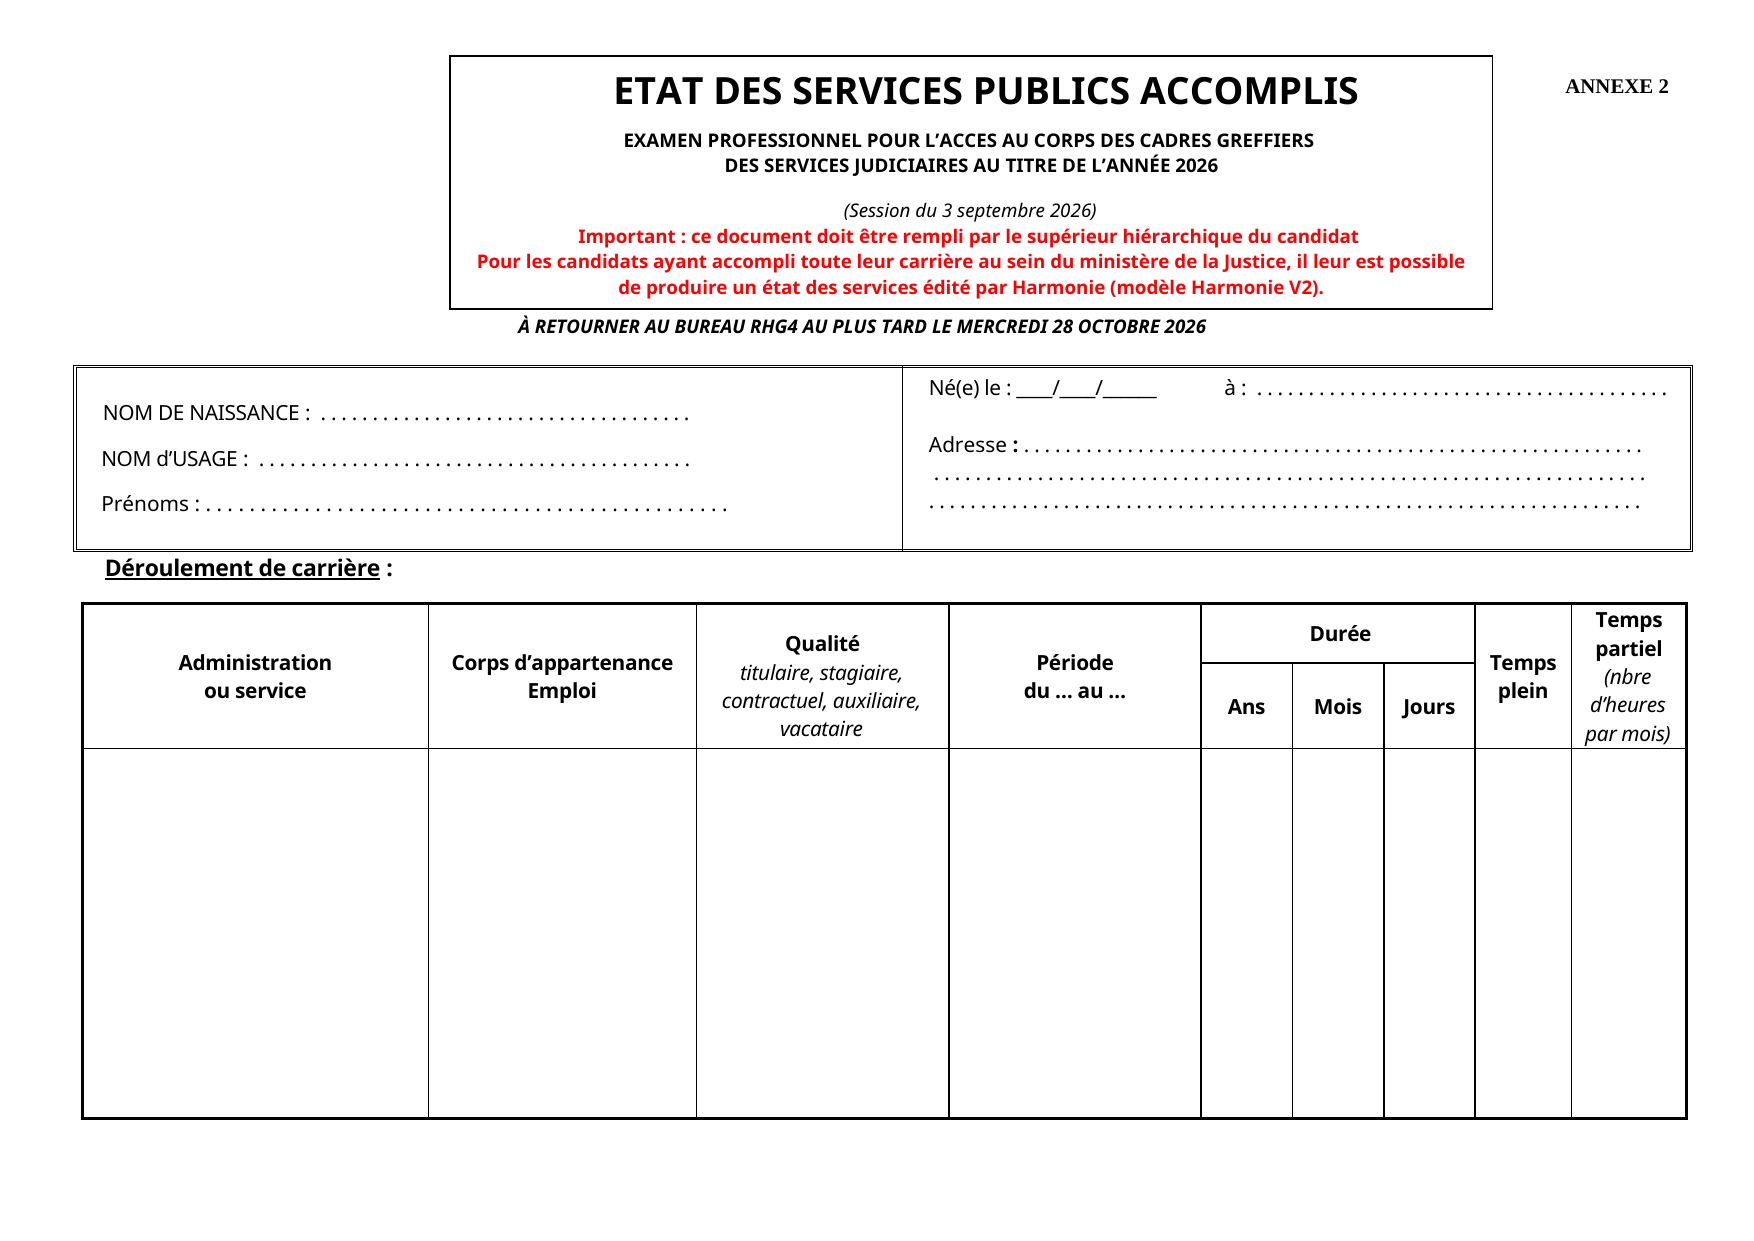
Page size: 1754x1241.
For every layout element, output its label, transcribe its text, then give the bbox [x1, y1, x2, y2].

subtitle EXAMEN PROFESSIONNEL pour l’ACCES AU CORPS deS CADRES greffierS [466, 127, 1477, 152]
table_header Corps d’appartenance Emploi [429, 605, 696, 747]
text (Session du 3 septembre 2026) [466, 198, 1477, 223]
subtitle des services judiciaires au titre de l’année 2026 [466, 152, 1477, 178]
table_cell Mois [1293, 664, 1383, 747]
table_cell [1572, 749, 1685, 1117]
table_cell [429, 749, 696, 1117]
table_header Administration ou service [84, 605, 428, 747]
text À RETOURNER AU BUREAU RHG4 AU PLUS TARD LE MERCREDI 28 OCTOBRE 2026 [518, 313, 1669, 339]
table_cell [950, 749, 1200, 1117]
table_header Durée [1202, 605, 1474, 662]
table_header Qualité titulaire, stagiaire, contractuel, auxiliaire, vacataire [697, 605, 948, 747]
table_cell [1476, 749, 1571, 1117]
table_cell Jours [1385, 664, 1474, 747]
text Important : ce document doit être rempli par le supérieur hiérarchique du candidat [466, 223, 1477, 249]
table_header Temps partiel (nbre d’heures par mois) [1572, 605, 1685, 747]
table_cell [84, 749, 428, 1117]
table_header Né(e) le : ____/____/______ à : . . . . . . . . . . . . . . . . . . . . . . . . . . . . . . . . . . . . . . . . Adresse : . . . . . . . . . . . . . . . . . . . . . . . . . . . . . . . . . . . . . . . . . . . . . . . . . . . . . . . . . . . . . . . . . . . . . . . . . . . . . . . . . . . . . . . . . . . . . . . . . . . . . . . . . . . . . . . . . . . . . . . . . . . . . . . . . . . . . . . . . . . . . . . . . . . . . . . . . . . . . . . . . . . . . . . . . . . . . . . . . . . . . . . . . . . . . . . . . . . . . . [903, 368, 1690, 548]
subtitle ETAT DES SERVICES PUBLICS ACCOMPLIS [495, 64, 1477, 116]
subtitle Déroulement de carrière : [104, 552, 1669, 583]
text Pour les candidats ayant accompli toute leur carrière au sein du ministère de la Justice, il leur est possible de produire un état des services édité par Harmonie (modèle Harmonie V2). [466, 249, 1477, 300]
table_cell Ans [1202, 664, 1292, 747]
table_cell [1293, 749, 1383, 1117]
table_cell [1385, 749, 1474, 1117]
table_cell [1202, 749, 1292, 1117]
table_header NOM DE NAISSANCE : . . . . . . . . . . . . . . . . . . . . . . . . . . . . . . . . . . . . NOM d’USAGE : . . . . . . . . . . . . . . . . . . . . . . . . . . . . . . . . . . . . . . . . . . Prénoms : . . . . . . . . . . . . . . . . . . . . . . . . . . . . . . . . . . . . . . . . . . . . . . . . [77, 368, 902, 548]
table_header Temps plein [1476, 605, 1571, 747]
table_header Période du … au … [950, 605, 1200, 747]
table_cell [697, 749, 948, 1117]
